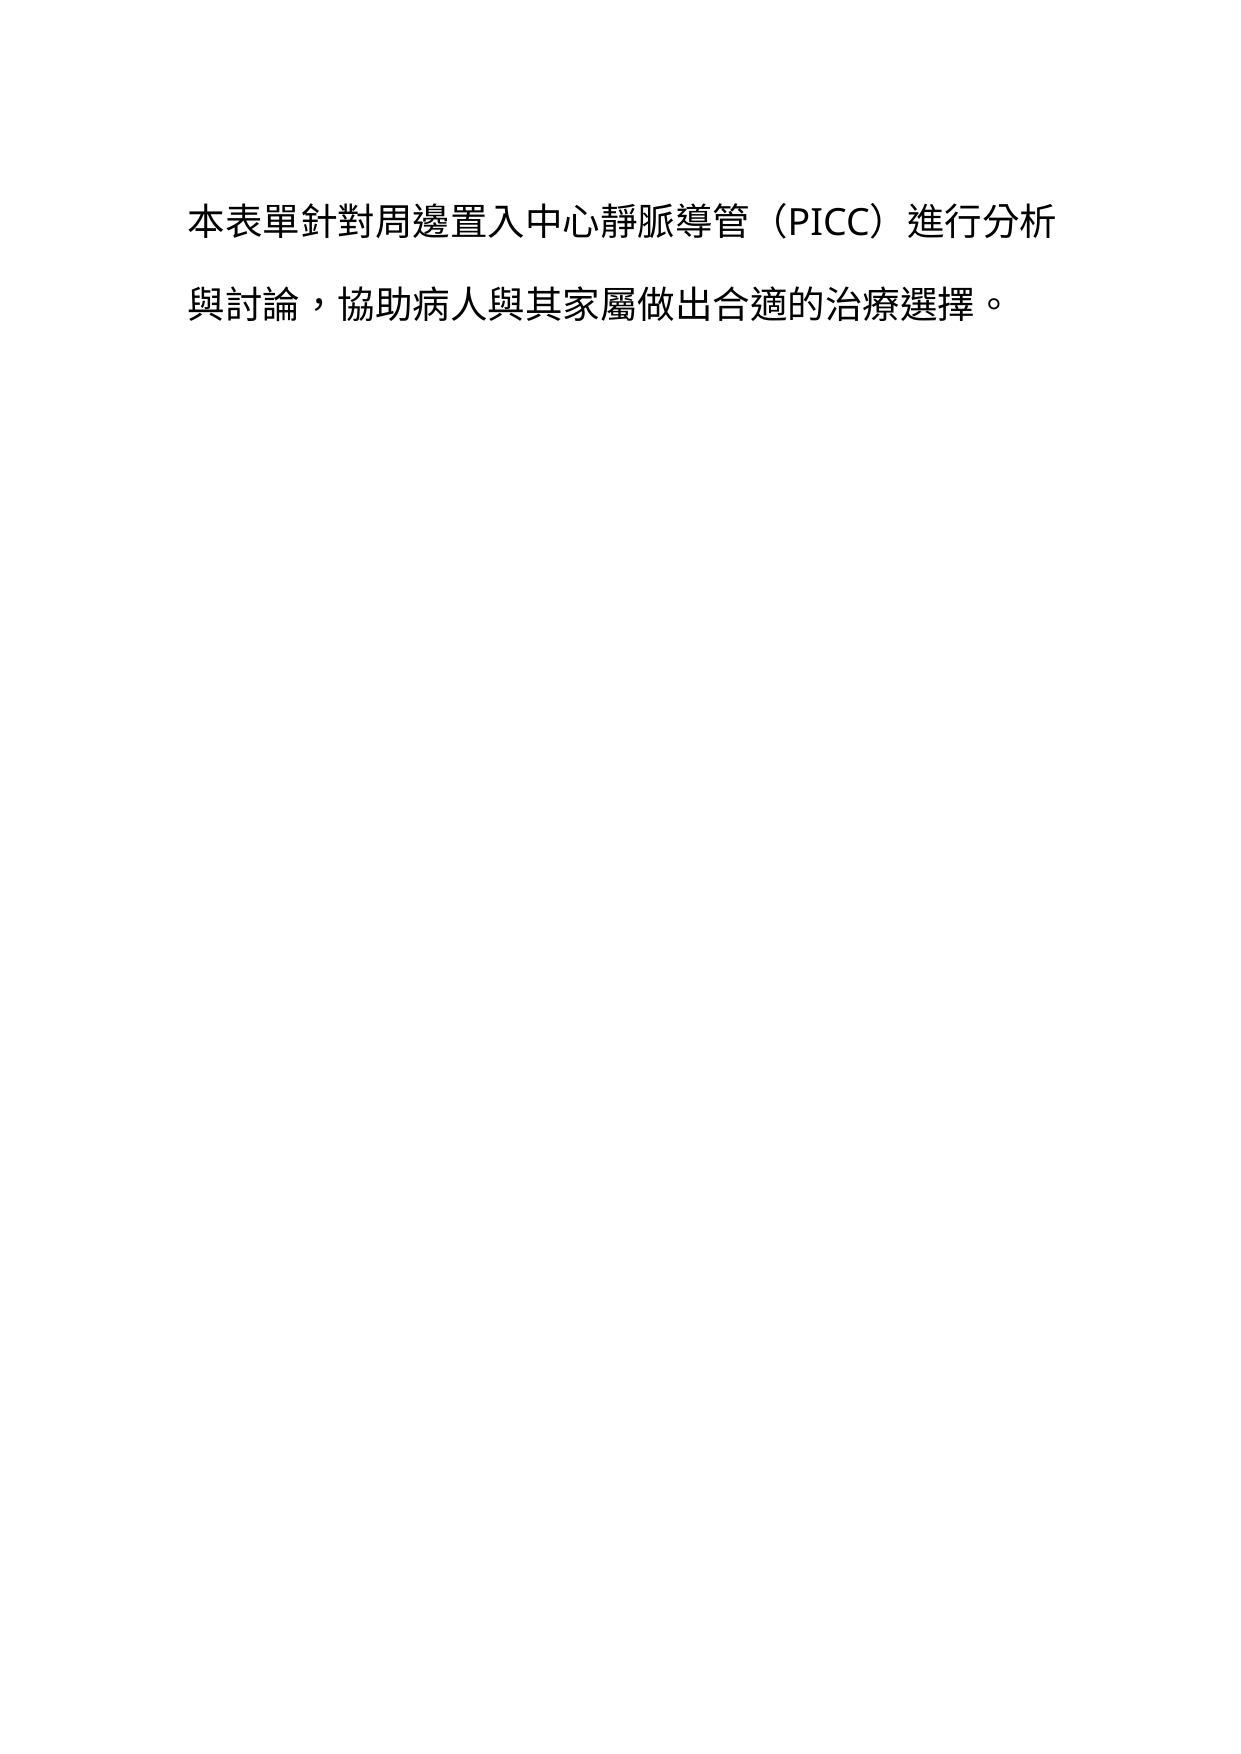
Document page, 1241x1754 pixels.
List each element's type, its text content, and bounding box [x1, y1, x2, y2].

text 本表單針對周邊置入中心靜脈導管（PICC）進行分析與討論，協助病人與其家屬做出合適的治療選擇。 [187, 169, 1069, 335]
